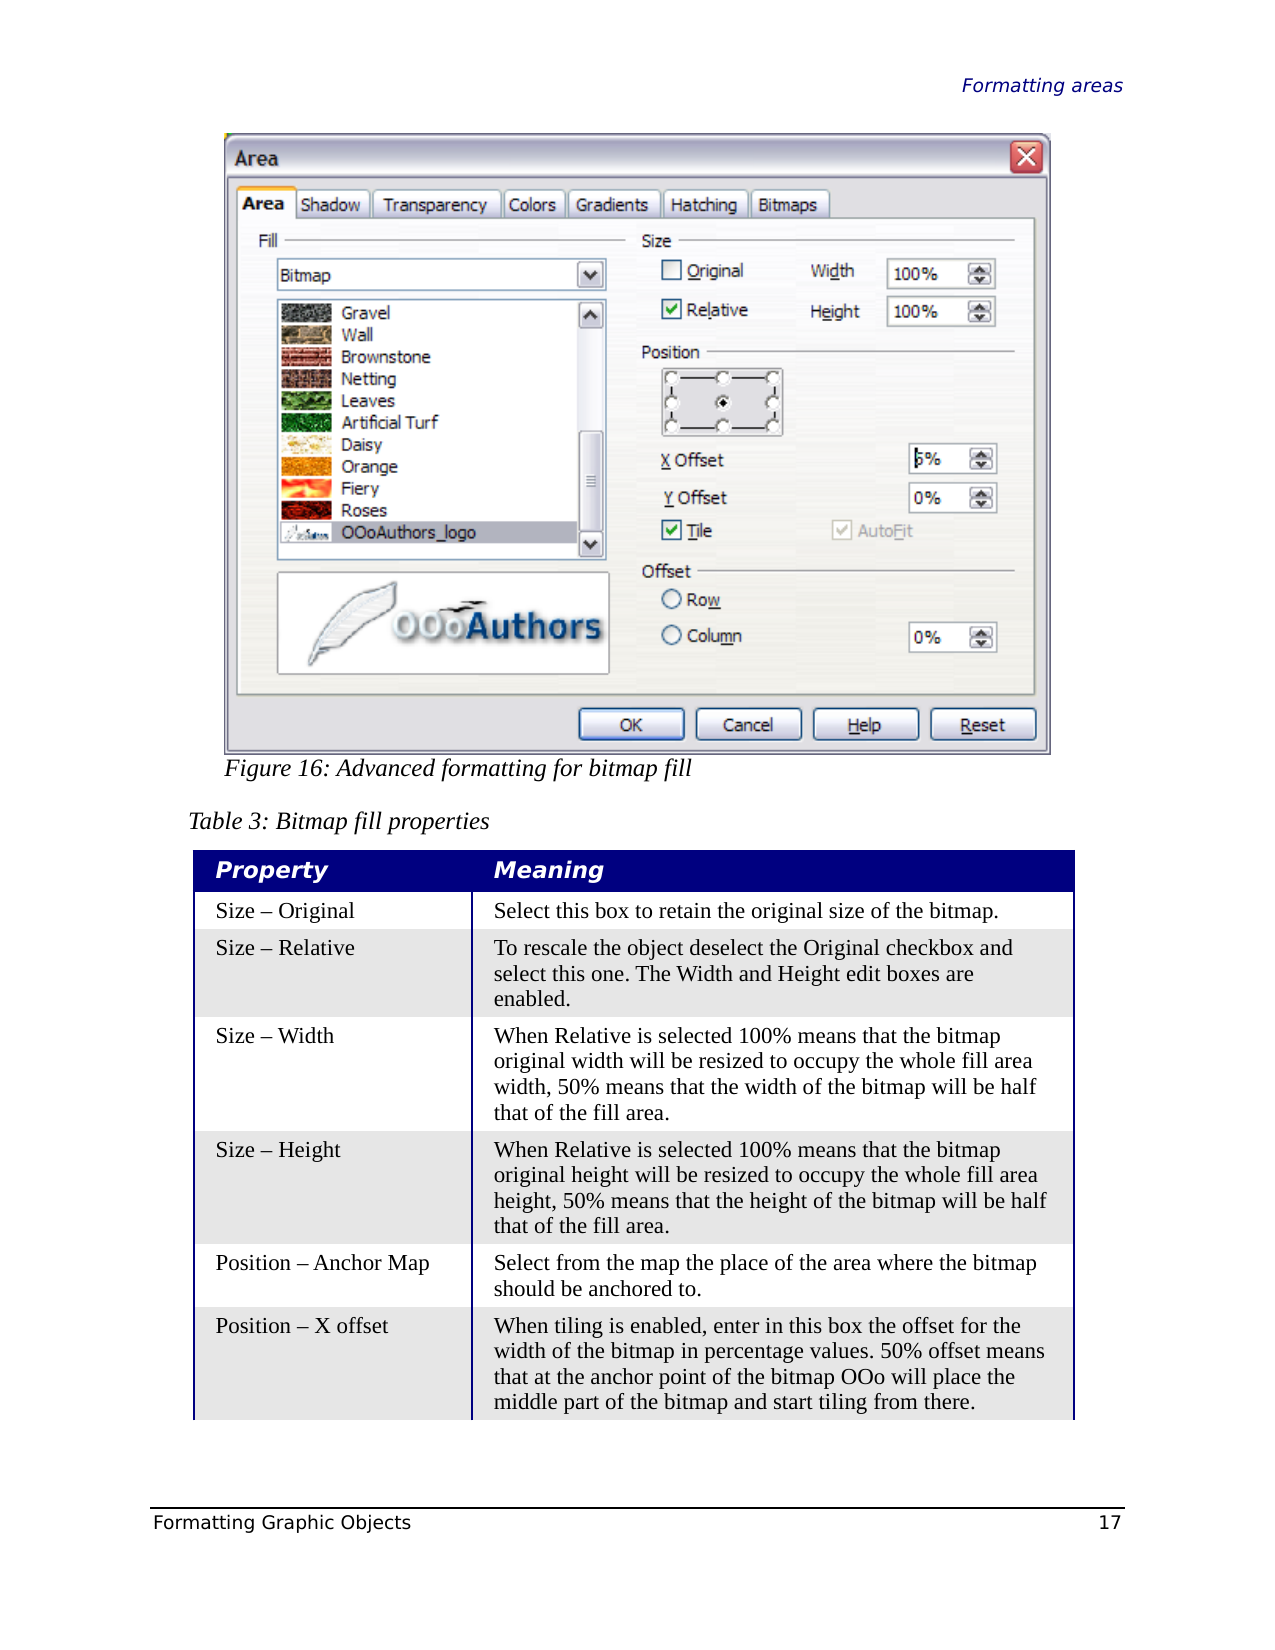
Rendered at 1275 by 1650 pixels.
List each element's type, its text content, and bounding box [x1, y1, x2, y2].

picture [224, 133, 1051, 755]
table_cell To rescale the object deselect the Original checkbox and select this one. The Width and Height edit boxes are enabled. [473, 929, 1073, 1017]
table_cell When tiling is enabled, enter in this box the offset for the width of the bitmap in percentage values. 50% offset means that at the anchor point of the bitmap OOo will place the middle part of the bitmap and start tiling from there. [473, 1307, 1073, 1420]
table_cell Size – Width [195, 1017, 471, 1131]
table_cell Position – Anchor Map [195, 1244, 471, 1307]
table_cell When Relative is selected 100% means that the bitmap original height will be resized to occupy the whole fill area height, 50% means that the height of the bitmap will be half that of the fill area. [473, 1131, 1073, 1244]
table_cell Position – X offset [195, 1307, 471, 1420]
table_header Property [195, 852, 471, 890]
table_cell Size – Height [195, 1131, 471, 1244]
table_header Meaning [473, 852, 1073, 890]
table_cell When Relative is selected 100% means that the bitmap original width will be resized to occupy the whole fill area width, 50% means that the width of the bitmap will be half that of the fill area. [473, 1017, 1073, 1131]
text Table 3: Bitmap fill properties [188, 807, 1125, 835]
table_cell Select this box to retain the original size of the bitmap. [473, 892, 1073, 929]
table_cell Select from the map the place of the area where the bitmap should be anchored to. [473, 1244, 1073, 1307]
text Figure 16: Advanced formatting for bitmap fill [224, 755, 1051, 782]
table_cell Size – Original [195, 892, 471, 929]
table_cell Size – Relative [195, 929, 471, 1017]
